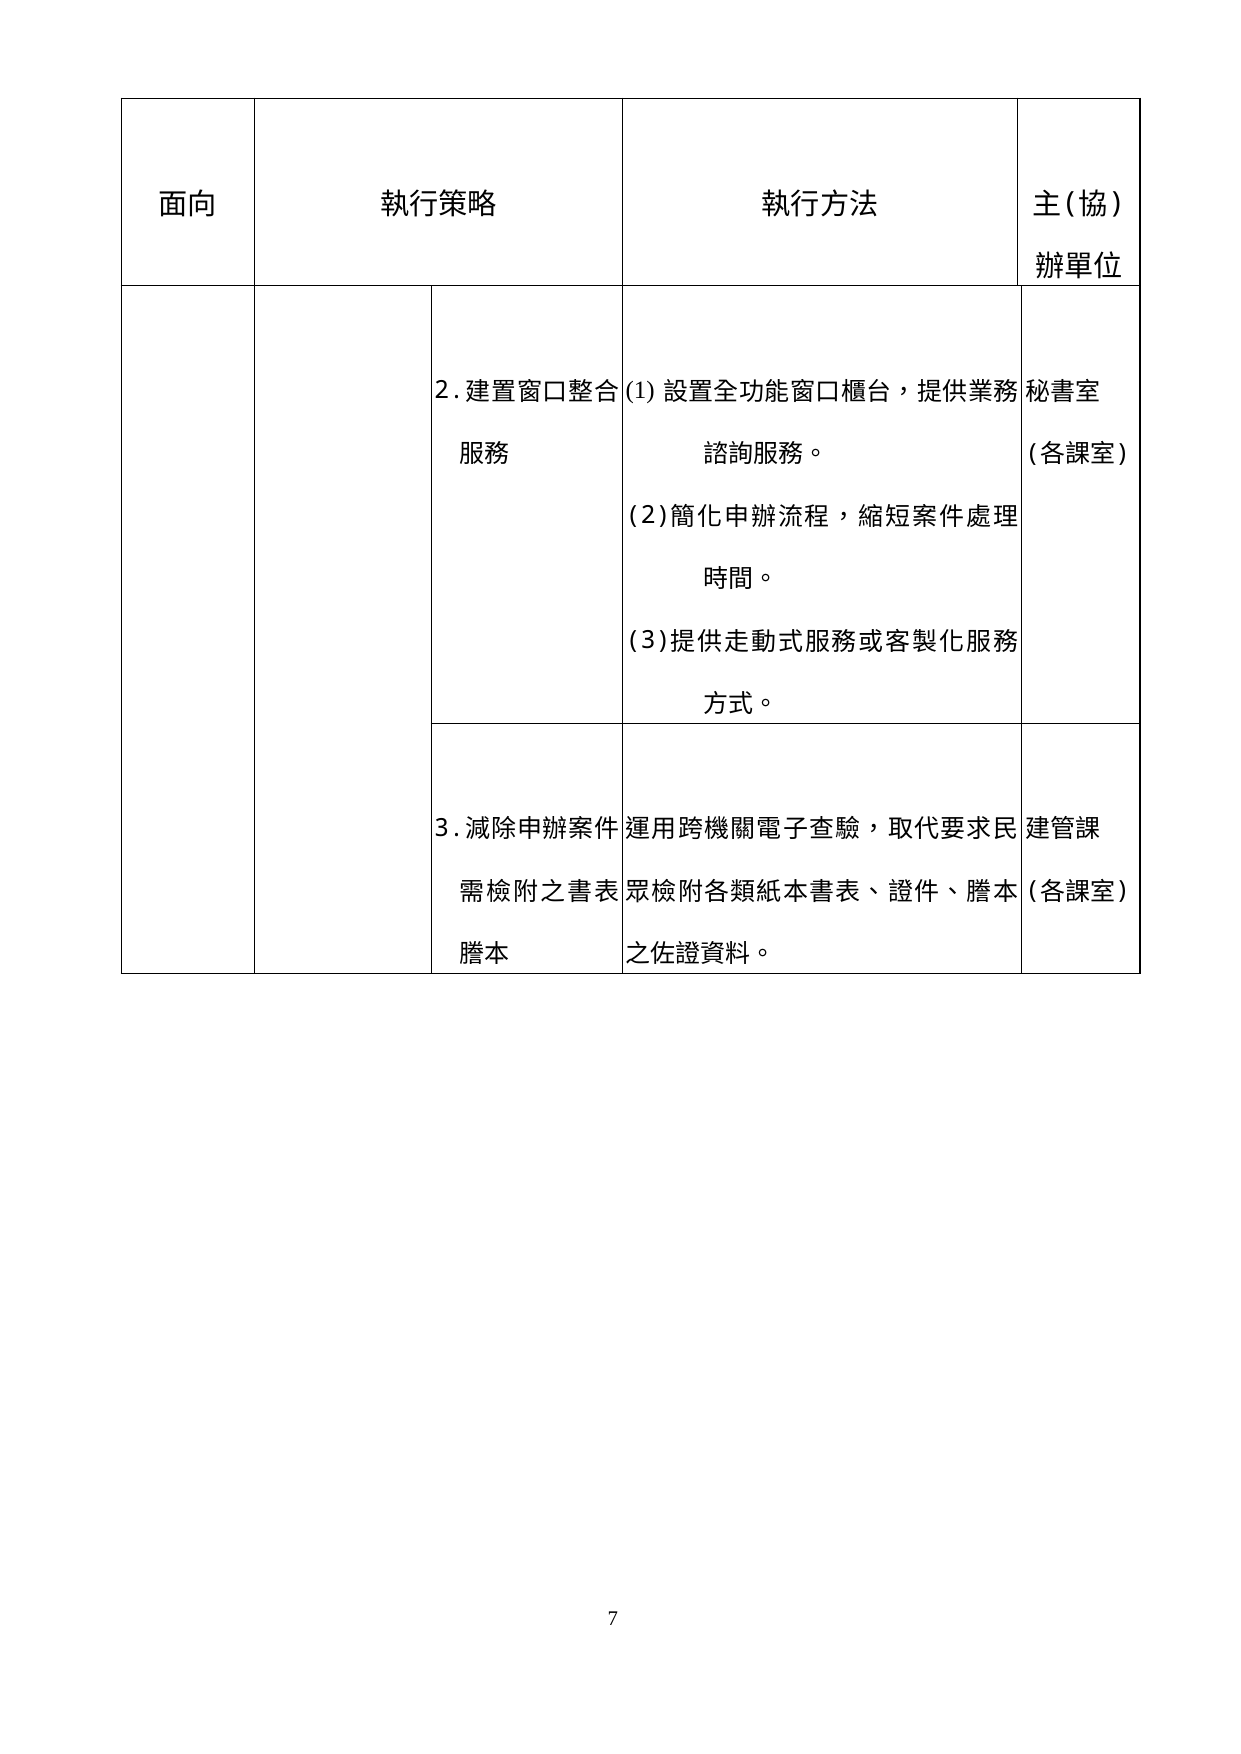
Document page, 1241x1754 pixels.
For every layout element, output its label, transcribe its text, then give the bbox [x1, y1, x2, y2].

table_cell 建管課 (各課室) [1022, 724, 1139, 972]
table_cell 2.建置窗口整合服務 [432, 286, 622, 722]
table_cell [255, 286, 431, 972]
table_header 執行方法 [623, 99, 1017, 285]
table_header 面向 [122, 99, 254, 285]
table_cell [122, 286, 254, 972]
table_header 執行策略 [255, 99, 622, 285]
table_cell 設置全功能窗口櫃台，提供業務諮詢服務。 簡化申辦流程，縮短案件處理時間。 提供走動式服務或客製化服務方式。 [623, 286, 1021, 722]
table_cell 3.減除申辦案件需檢附之書表謄本 [432, 724, 622, 972]
table_cell 秘書室 (各課室) [1022, 286, 1139, 722]
table_cell 運用跨機關電子查驗，取代要求民眾檢附各類紙本書表、證件、謄本之佐證資料。 [623, 724, 1021, 972]
table_header 主(協)辦單位 [1018, 99, 1139, 285]
